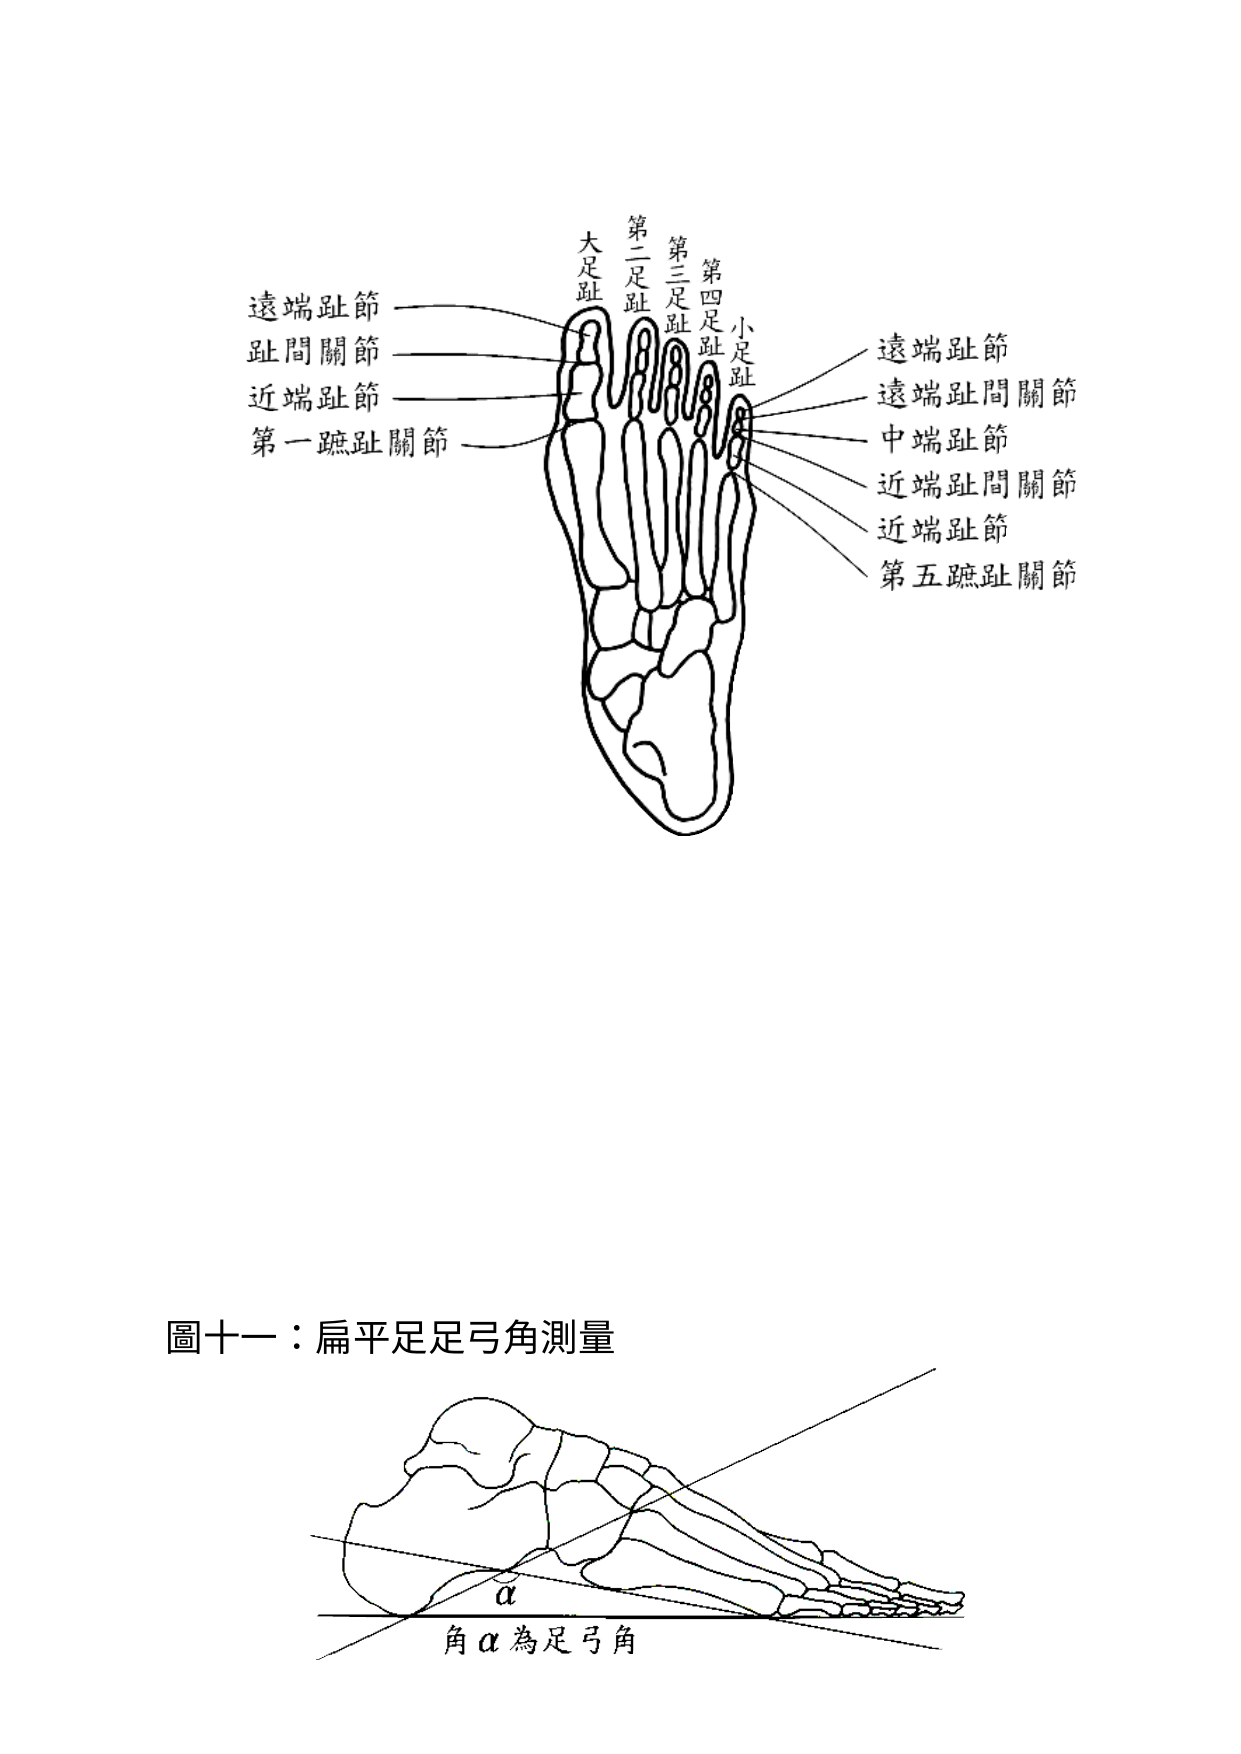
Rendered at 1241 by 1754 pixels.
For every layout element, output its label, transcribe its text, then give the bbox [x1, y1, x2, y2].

text 圖十一：扁平足足弓角測量 [165, 1293, 1098, 1356]
